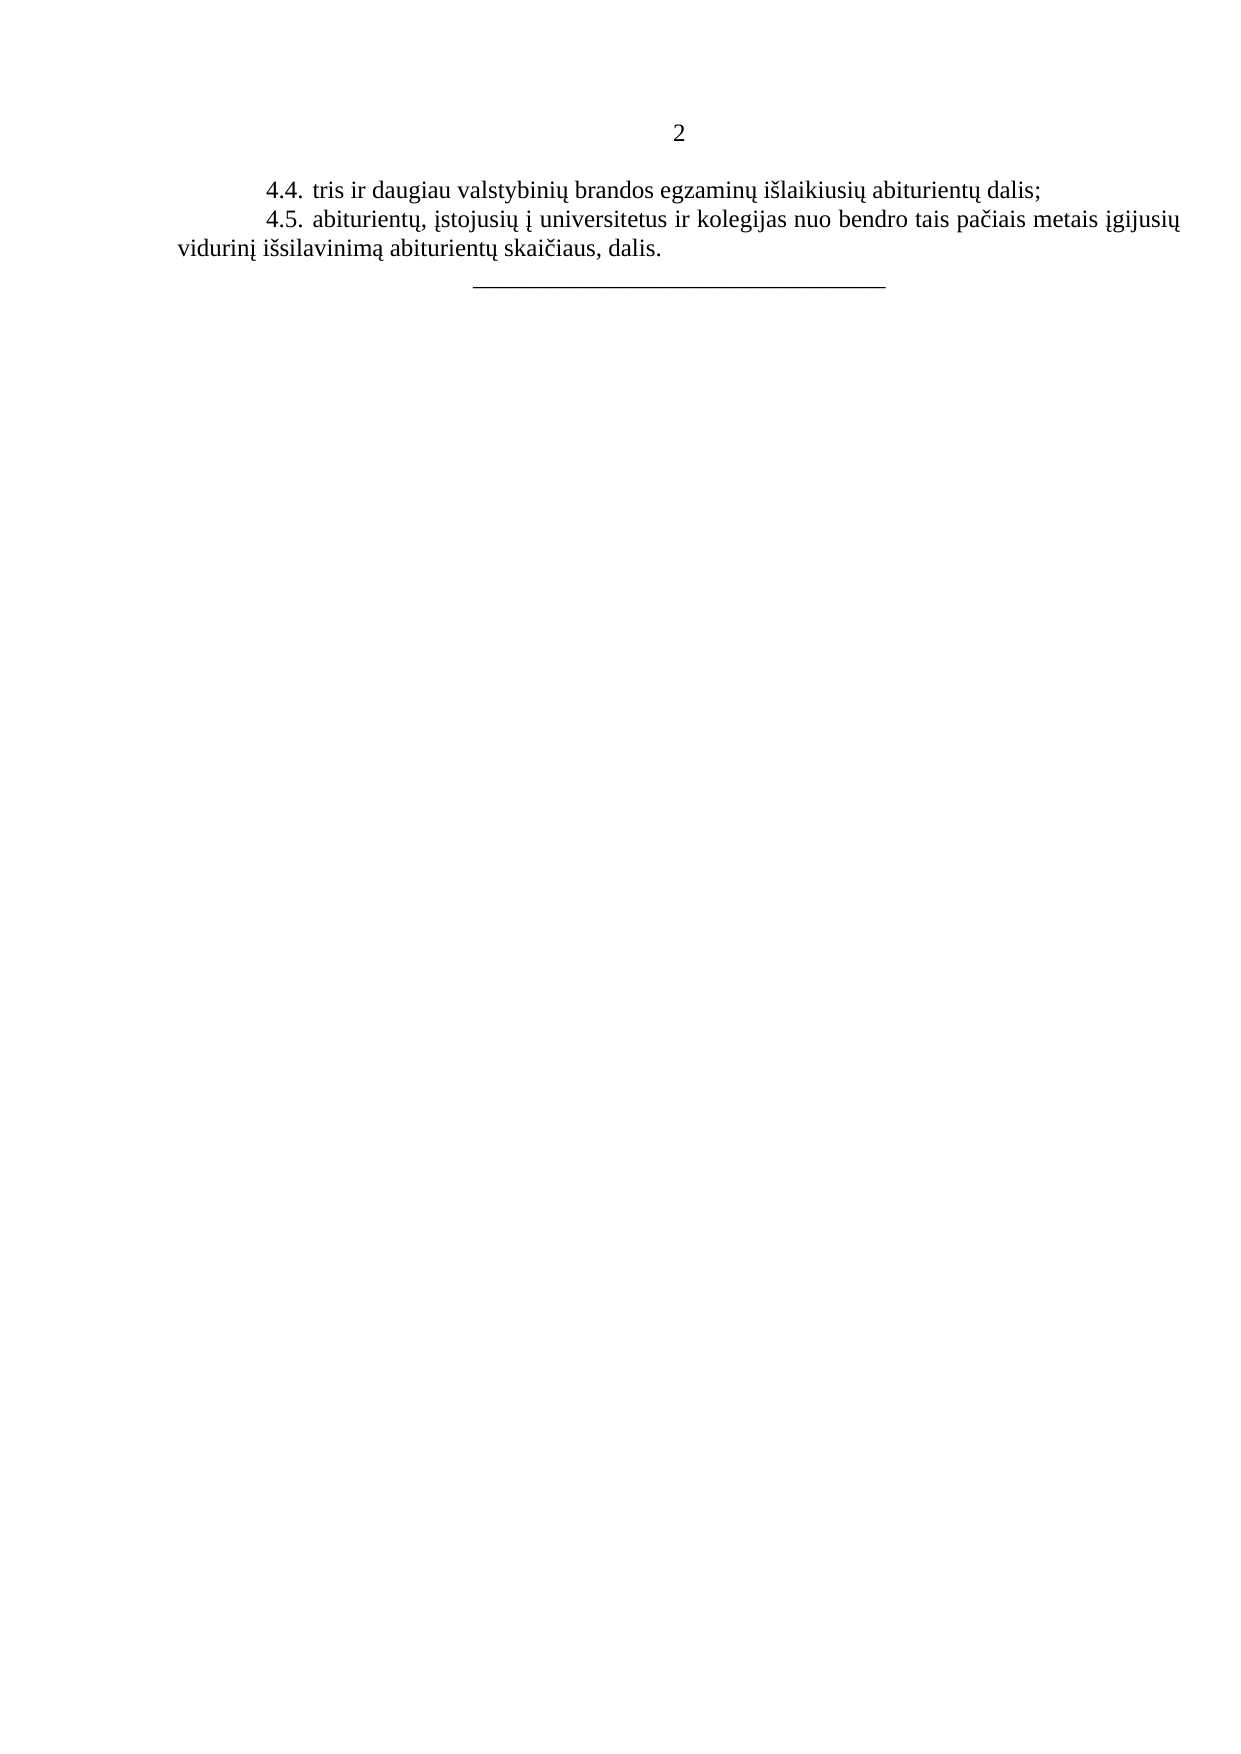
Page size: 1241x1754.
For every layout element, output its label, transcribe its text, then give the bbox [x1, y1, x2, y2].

text 4.5. abiturientų, įstojusių į universitetus ir kolegijas nuo bendro tais pačiais metais įgijusių vidurinį išsilavinimą abiturientų skaičiaus, dalis. [177, 204, 1181, 262]
text 4.4. tris ir daugiau valstybinių brandos egzaminų išlaikiusių abiturientų dalis; [177, 176, 1181, 204]
text _________________________________ [177, 262, 1181, 291]
